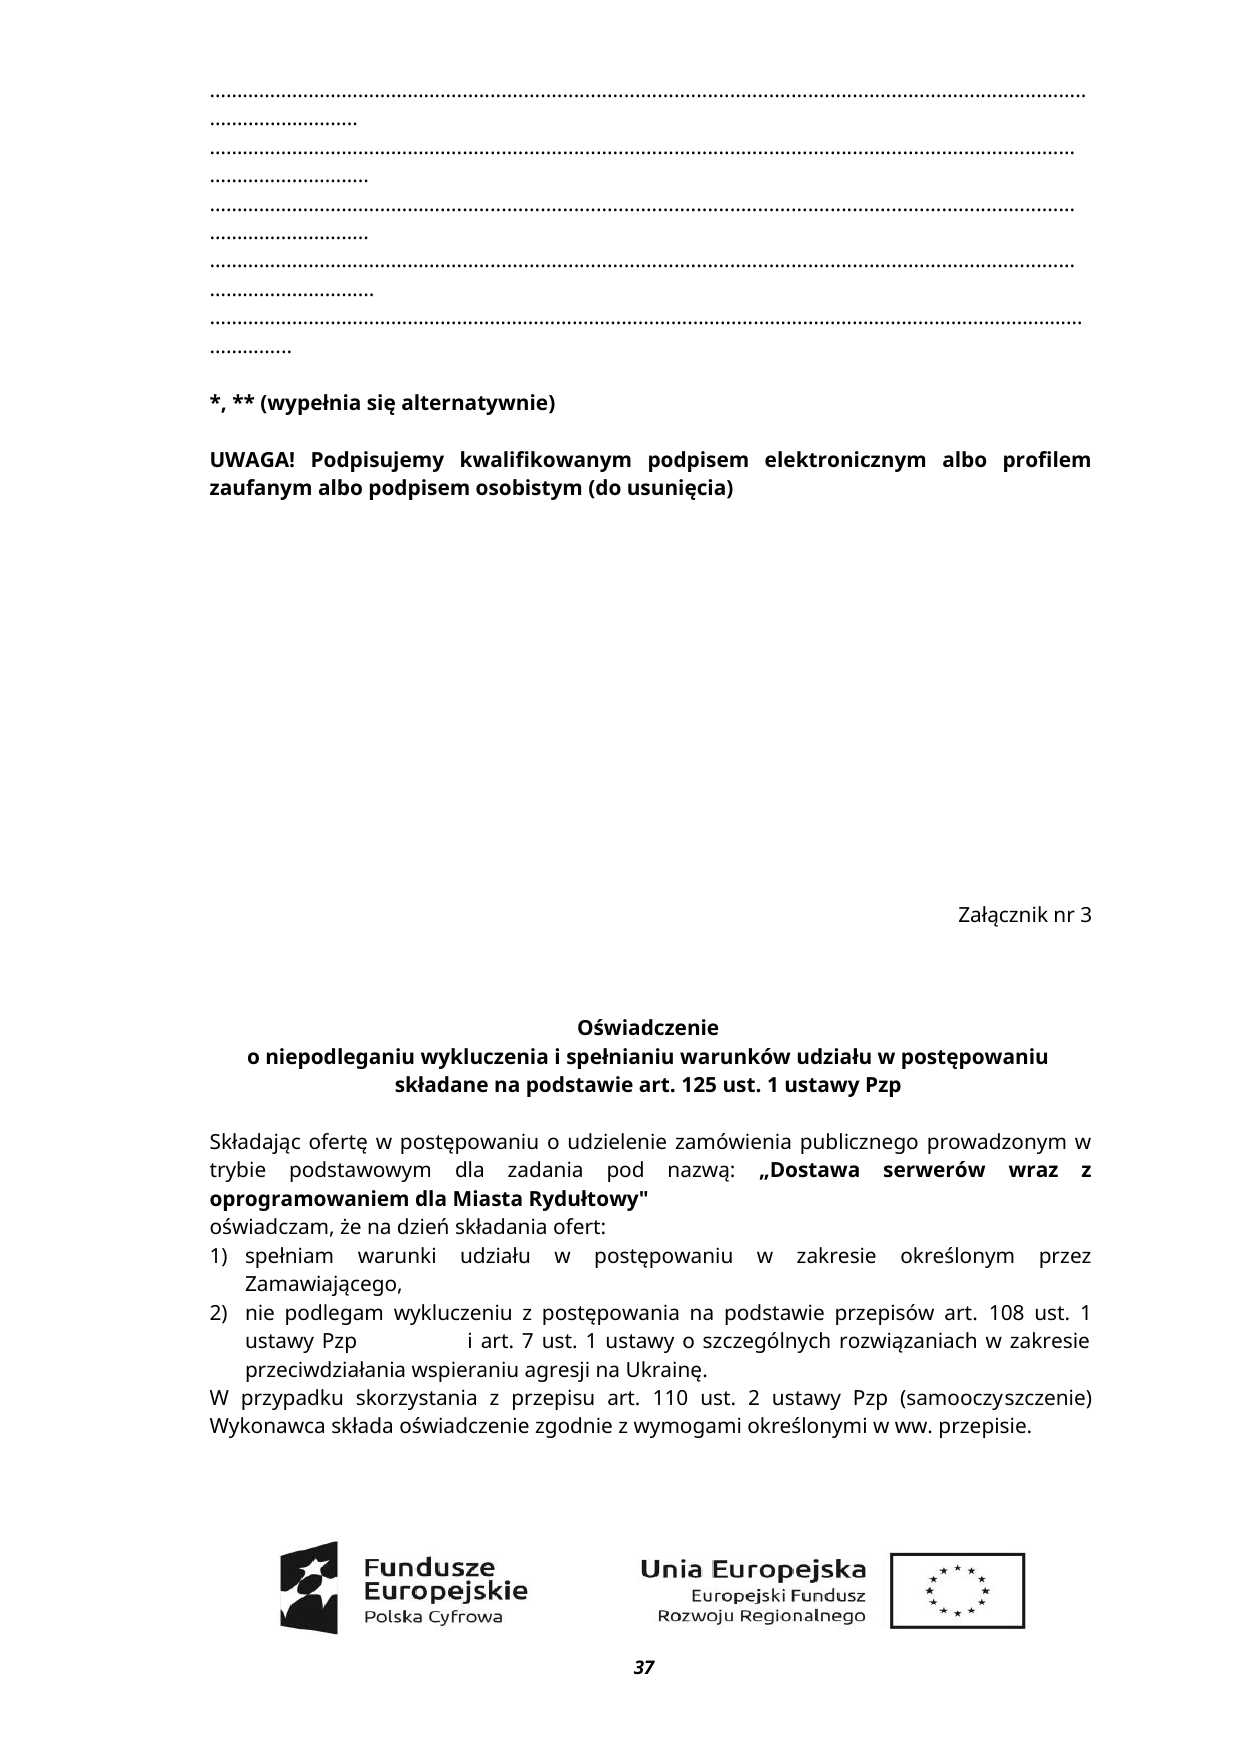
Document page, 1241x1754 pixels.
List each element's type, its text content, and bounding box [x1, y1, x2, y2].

text oświadczam, że na dzień składania ofert: [209, 1212, 1092, 1241]
list W przypadku skorzystania z przepisu art. 110 ust. 2 ustawy Pzp (samooczyszczenie) Wykonawca składa oświadczenie zgodnie z wymogami określonymi w ww. przepisie. [209, 1383, 1092, 1440]
text Załącznik nr 3 [209, 900, 1092, 928]
list nie podlegam wykluczeniu z postępowania na podstawie przepisów art. 108 ust. 1 ustawy Pzp i art. 7 ust. 1 ustawy o szczególnych rozwiązaniach w zakresie przeciwdziałania wspieraniu agresji na Ukrainę. [209, 1298, 1092, 1383]
text ………………………………………...............................................................................................................……………………….. [209, 132, 1092, 189]
text o niepodleganiu wykluczenia i spełnianiu warunków udziału w postępowaniu składane na podstawie art. 125 ust. 1 ustawy Pzp [209, 1042, 1087, 1099]
text ………………………………………...............................................................................................................………………………...………………………………………………………………………………………………………………………………………………………... [209, 246, 1092, 359]
text *, ** (wypełnia się alternatywnie) [209, 388, 1092, 416]
text Oświadczenie [209, 1013, 1087, 1042]
text ………………………………………...............................................................................................................……………………….. [209, 189, 1092, 246]
text Składając ofertę w postępowaniu o udzielenie zamówienia publicznego prowadzonym w trybie podstawowym dla zadania pod nazwą: „Dostawa serwerów wraz z oprogramowaniem dla Miasta Rydułtowy" [209, 1127, 1092, 1212]
list spełniam warunki udziału w postępowaniu w zakresie określonym przez Zamawiającego, [209, 1241, 1092, 1298]
text ………………………………………..................................................................................................................…………………….. [209, 75, 1092, 132]
text UWAGA! Podpisujemy kwalifikowanym podpisem elektronicznym albo profilem zaufanym albo podpisem osobistym (do usunięcia) [209, 445, 1092, 502]
